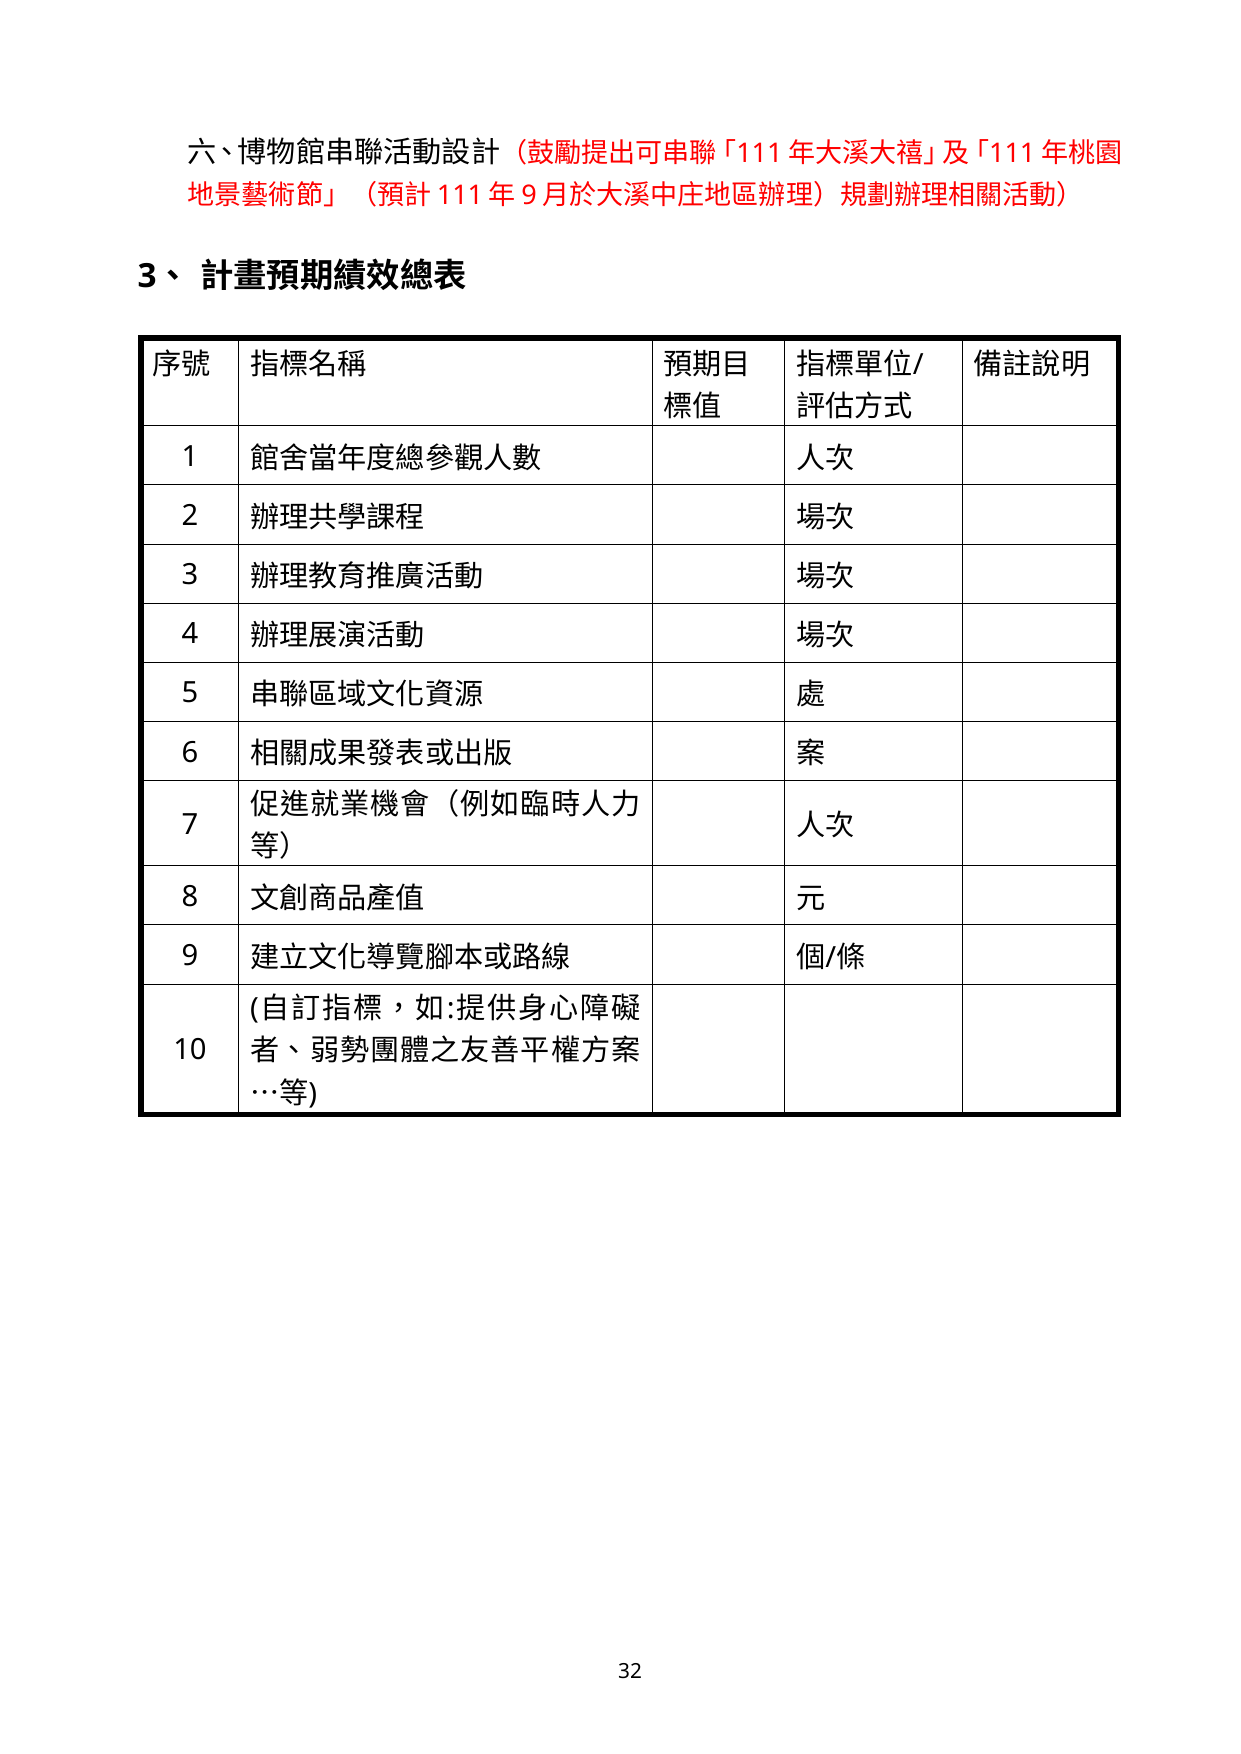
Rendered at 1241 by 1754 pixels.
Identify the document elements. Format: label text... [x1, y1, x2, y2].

table_cell 元 [785, 866, 962, 924]
table_cell [653, 426, 784, 484]
table_cell [653, 985, 784, 1112]
table_cell 2 [144, 485, 238, 543]
table_cell 10 [144, 985, 238, 1112]
table_cell 4 [144, 604, 238, 662]
table_cell [963, 781, 1116, 865]
table_cell [963, 426, 1116, 484]
table_cell 辦理教育推廣活動 [239, 545, 652, 602]
table_cell 1 [144, 426, 238, 484]
table_cell 5 [144, 663, 238, 721]
table_cell [653, 925, 784, 983]
table_cell 相關成果發表或出版 [239, 722, 652, 780]
table_cell [653, 722, 784, 780]
table_cell [785, 985, 962, 1112]
table_cell 3 [144, 545, 238, 602]
table_cell 場次 [785, 545, 962, 602]
table_cell [653, 545, 784, 602]
table_cell [653, 604, 784, 662]
table_cell 處 [785, 663, 962, 721]
table_cell 個/條 [785, 925, 962, 983]
table_cell [653, 866, 784, 924]
text 六、博物館串聯活動設計（鼓勵提出可串聯「111年大溪大禧」及「111年桃園地景藝術節」（預計111年9月於大溪中庄地區辦理）規劃辦理相關活動） [187, 129, 1122, 212]
table_cell 場次 [785, 485, 962, 543]
table_cell [963, 663, 1116, 721]
table_cell 辦理共學課程 [239, 485, 652, 543]
table_cell 8 [144, 866, 238, 924]
table_cell 人次 [785, 426, 962, 484]
table_header 指標名稱 [239, 341, 652, 425]
table_cell [963, 985, 1116, 1112]
list 計畫預期績效總表 [137, 254, 1122, 296]
table_cell [963, 925, 1116, 983]
table_cell 文創商品產值 [239, 866, 652, 924]
table_cell [653, 485, 784, 543]
table_cell (自訂指標，如:提供身心障礙者、弱勢團體之友善平權方案…等) [239, 985, 652, 1112]
table_cell [963, 604, 1116, 662]
table_cell 6 [144, 722, 238, 780]
table_header 指標單位/評估方式 [785, 341, 962, 425]
table_header 預期目標值 [653, 341, 784, 425]
table_cell [653, 663, 784, 721]
table_cell 促進就業機會（例如臨時人力等） [239, 781, 652, 865]
table_cell [963, 545, 1116, 602]
table_header 備註說明 [963, 341, 1116, 425]
table_cell 7 [144, 781, 238, 865]
table_cell [653, 781, 784, 865]
table_cell 建立文化導覽腳本或路線 [239, 925, 652, 983]
table_cell 人次 [785, 781, 962, 865]
table_cell [963, 866, 1116, 924]
table_cell 串聯區域文化資源 [239, 663, 652, 721]
table_cell 場次 [785, 604, 962, 662]
table_header 序號 [144, 341, 238, 425]
table_cell [963, 485, 1116, 543]
table_cell 案 [785, 722, 962, 780]
table_cell 辦理展演活動 [239, 604, 652, 662]
table_cell 館舍當年度總參觀人數 [239, 426, 652, 484]
table_cell [963, 722, 1116, 780]
table_cell 9 [144, 925, 238, 983]
